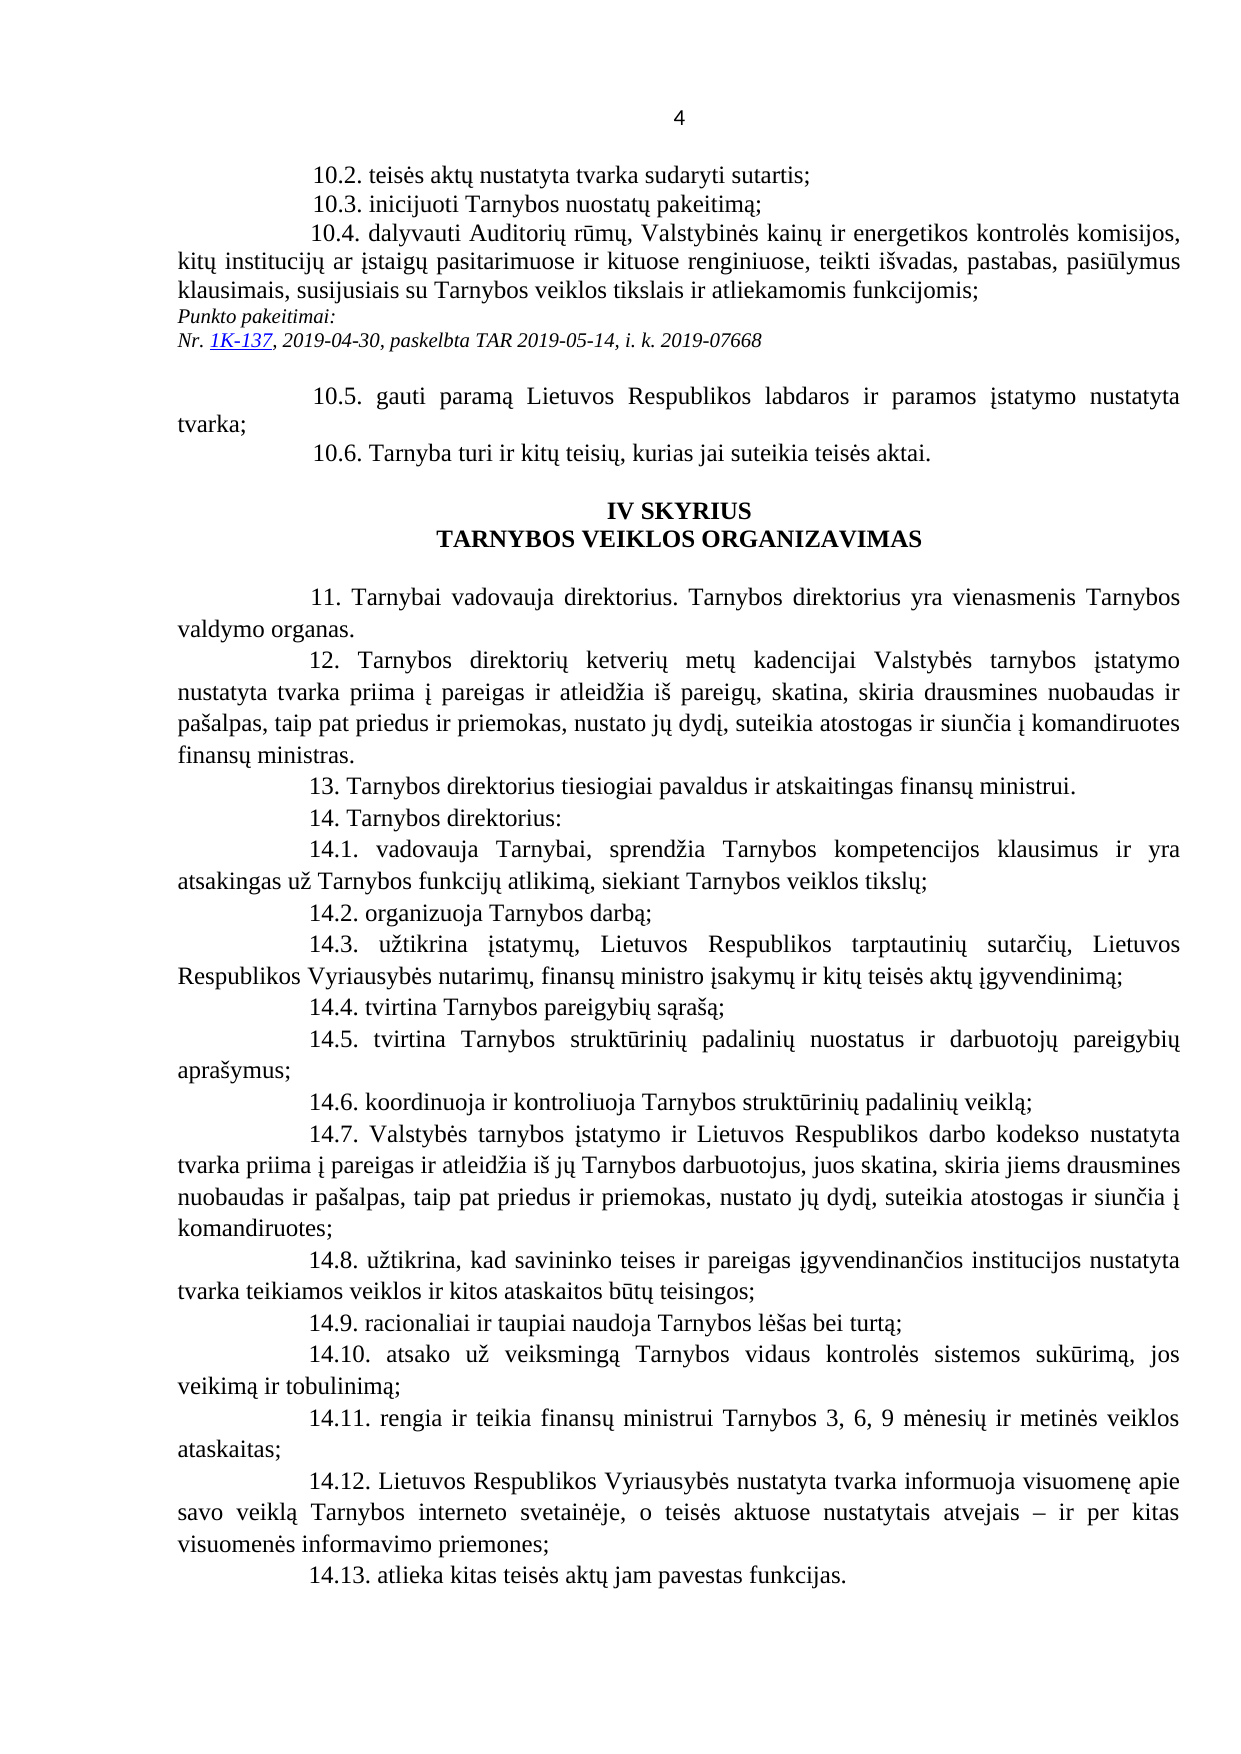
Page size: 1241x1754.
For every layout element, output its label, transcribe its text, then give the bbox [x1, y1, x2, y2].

text 14.10. atsako už veiksmingą Tarnybos vidaus kontrolės sistemos sukūrimą, jos veikimą ir tobulinimą; [177, 1339, 1181, 1400]
text 10.5. gauti paramą Lietuvos Respublikos labdaros ir paramos įstatymo nustatyta tvarka; [177, 381, 1181, 438]
text Punkto pakeitimai: [177, 304, 1181, 328]
text 10.2. teisės aktų nustatyta tvarka sudaryti sutartis; [177, 160, 1181, 189]
text 14.13. atlieka kitas teisės aktų jam pavestas funkcijas. [177, 1561, 1181, 1589]
text 14. Tarnybos direktorius: [177, 803, 1181, 832]
text 14.6. koordinuoja ir kontroliuoja Tarnybos struktūrinių padalinių veiklą; [177, 1087, 1181, 1116]
text 14.8. užtikrina, kad savininko teises ir pareigas įgyvendinančios institucijos nustatyta tvarka teikiamos veiklos ir kitos ataskaitos būtų teisingos; [177, 1245, 1181, 1305]
text 14.11. rengia ir teikia finansų ministrui Tarnybos 3, 6, 9 mėnesių ir metinės veiklos ataskaitas; [177, 1403, 1181, 1463]
text 14.7. Valstybės tarnybos įstatymo ir Lietuvos Respublikos darbo kodekso nustatyta tvarka priima į pareigas ir atleidžia iš jų Tarnybos darbuotojus, juos skatina, skiria jiems drausmines nuobaudas ir pašalpas, taip pat priedus ir priemokas, nustato jų dydį, suteikia atostogas ir siunčia į komandiruotes; [177, 1119, 1181, 1242]
text TARNYBOS VEIKLOS ORGANIZAVIMAS [177, 524, 1181, 553]
text Nr. 1K-137, 2019-04-30, paskelbta TAR 2019-05-14, i. k. 2019-07668 [177, 328, 1181, 352]
text IV SKYRIUS [177, 496, 1181, 524]
text 10.6. Tarnyba turi ir kitų teisių, kurias jai suteikia teisės aktai. [177, 438, 1181, 467]
text 14.3. užtikrina įstatymų, Lietuvos Respublikos tarptautinių sutarčių, Lietuvos Respublikos Vyriausybės nutarimų, finansų ministro įsakymų ir kitų teisės aktų įgyvendinimą; [177, 929, 1181, 989]
text 14.5. tvirtina Tarnybos struktūrinių padalinių nuostatus ir darbuotojų pareigybių aprašymus; [177, 1024, 1181, 1084]
text 11. Tarnybai vadovauja direktorius. Tarnybos direktorius yra vienasmenis Tarnybos valdymo organas. [177, 582, 1181, 642]
text 10.4. dalyvauti Auditorių rūmų, Valstybinės kainų ir energetikos kontrolės komisijos, kitų institucijų ar įstaigų pasitarimuose ir kituose renginiuose, teikti išvadas, pastabas, pasiūlymus klausimais, susijusiais su Tarnybos veiklos tikslais ir atliekamomis funkcijomis; [177, 218, 1181, 304]
text 14.4. tvirtina Tarnybos pareigybių sąrašą; [177, 992, 1181, 1021]
text 14.2. organizuoja Tarnybos darbą; [177, 898, 1181, 926]
text 14.1. vadovauja Tarnybai, sprendžia Tarnybos kompetencijos klausimus ir yra atsakingas už Tarnybos funkcijų atlikimą, siekiant Tarnybos veiklos tikslų; [177, 834, 1181, 895]
text 14.9. racionaliai ir taupiai naudoja Tarnybos lėšas bei turtą; [177, 1308, 1181, 1337]
text 14.12. Lietuvos Respublikos Vyriausybės nustatyta tvarka informuoja visuomenę apie savo veiklą Tarnybos interneto svetainėje, o teisės aktuose nustatytais atvejais – ir per kitas visuomenės informavimo priemones; [177, 1466, 1181, 1558]
text 12. Tarnybos direktorių ketverių metų kadencijai Valstybės tarnybos įstatymo nustatyta tvarka priima į pareigas ir atleidžia iš pareigų, skatina, skiria drausmines nuobaudas ir pašalpas, taip pat priedus ir priemokas, nustato jų dydį, suteikia atostogas ir siunčia į komandiruotes finansų ministras. [177, 645, 1181, 769]
text 10.3. inicijuoti Tarnybos nuostatų pakeitimą; [177, 189, 1181, 218]
text 13. Tarnybos direktorius tiesiogiai pavaldus ir atskaitingas finansų ministrui. [177, 771, 1181, 800]
